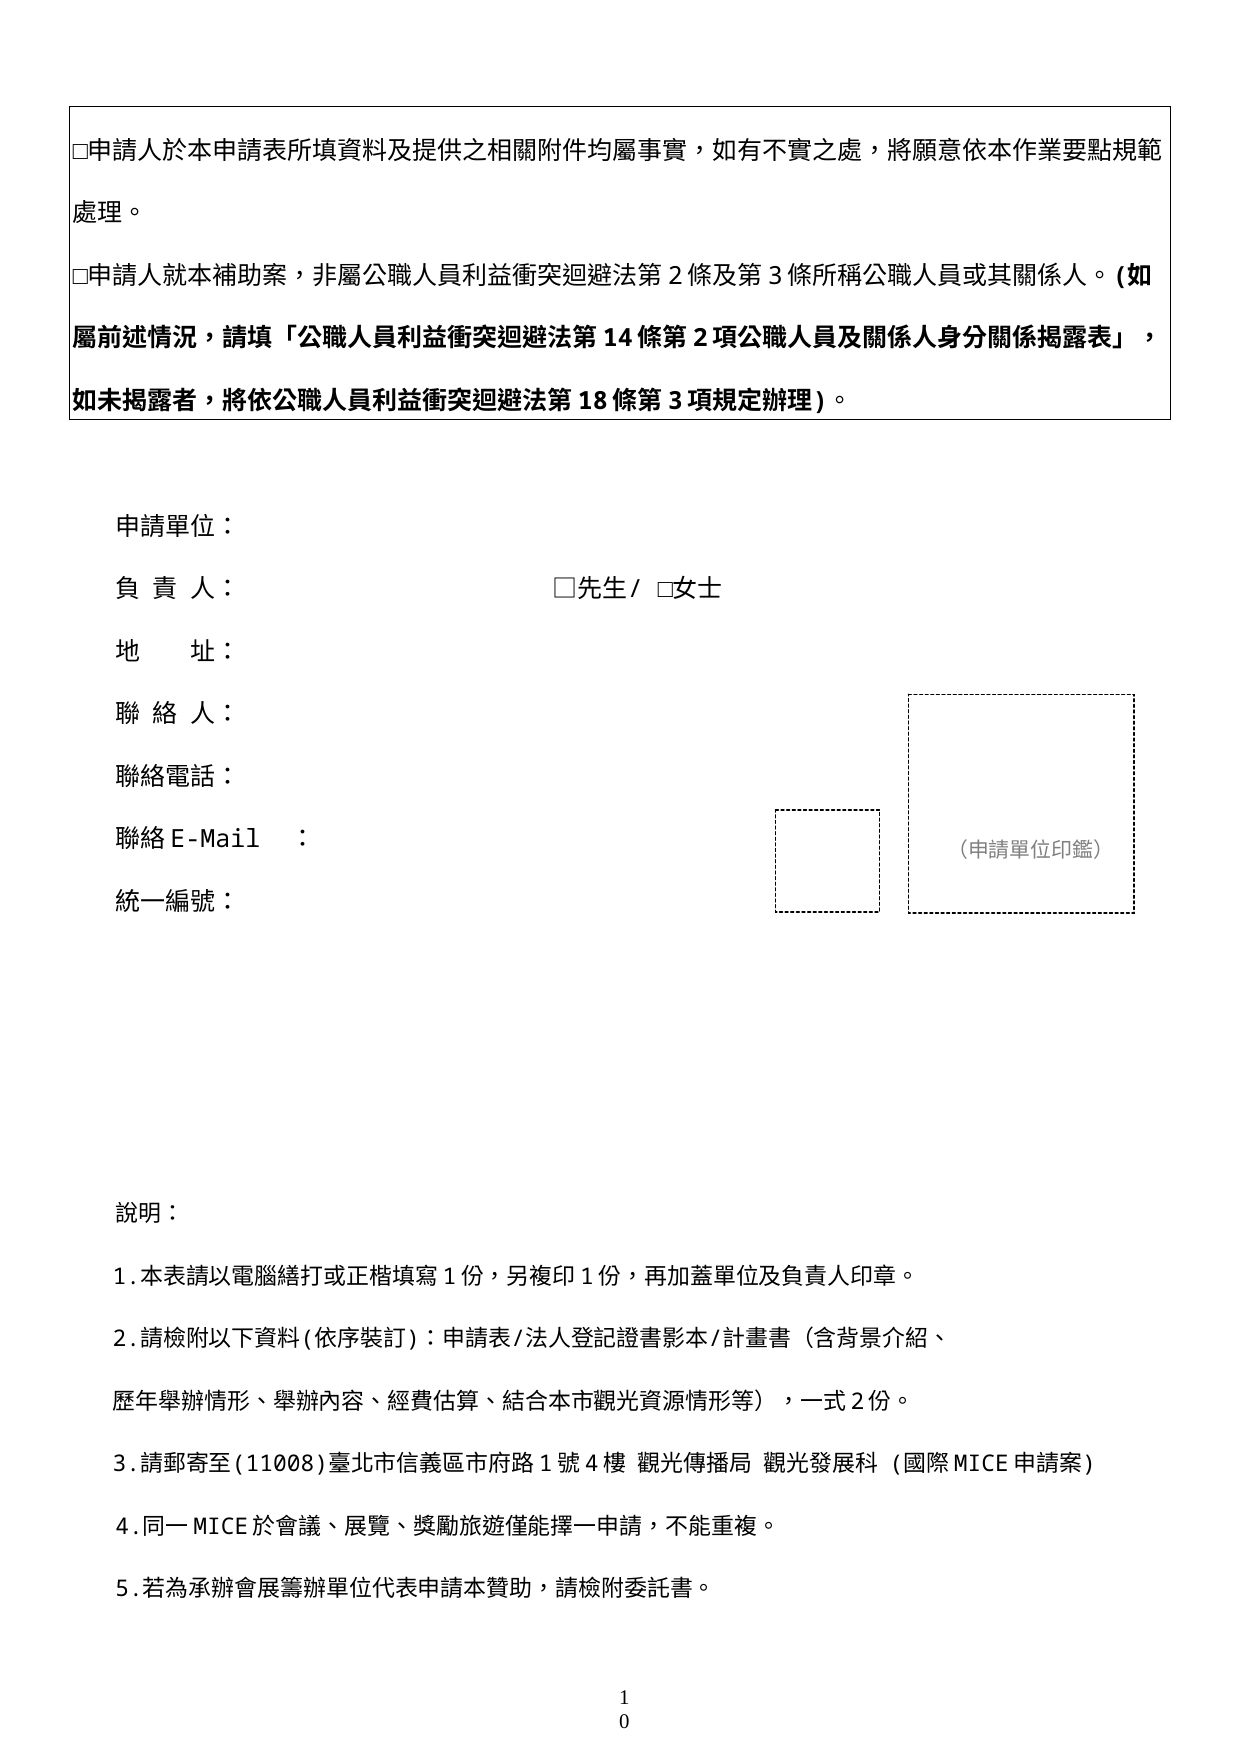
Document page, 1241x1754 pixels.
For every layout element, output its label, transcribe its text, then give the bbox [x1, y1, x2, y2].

text 3.請郵寄至(11008)臺北市信義區市府路1號4樓 觀光傳播局 觀光發展科 (國際MICE申請案) [112, 1420, 1162, 1483]
text 2.請檢附以下資料(依序裝訂)：申請表/法人登記證書影本/計畫書（含背景介紹、 [112, 1295, 1162, 1358]
text 5.若為承辦會展籌辦單位代表申請本贊助，請檢附委託書。 [115, 1545, 1125, 1608]
text 說明： [115, 1170, 1125, 1233]
text 聯 絡 人： [115, 670, 1125, 733]
text 1.本表請以電腦繕打或正楷填寫1份，另複印1份，再加蓋單位及負責人印章。 [112, 1233, 1162, 1295]
text 申請單位： 負 責 人： □先生/ □女士 [115, 483, 1125, 608]
text 聯絡電話： [115, 733, 908, 795]
text [927, 816, 1133, 891]
text （申請單位印鑑） [942, 824, 1118, 866]
text 歷年舉辦情形、舉辦內容、經費估算、結合本市觀光資源情形等），一式2份。 [112, 1358, 1162, 1420]
text 4.同一MICE於會議、展覽、獎勵旅遊僅能擇一申請，不能重複。 [115, 1483, 1125, 1545]
text 聯絡E-Mail ： [115, 795, 908, 858]
text 地 址： [115, 608, 1125, 670]
table_cell □申請人於本申請表所填資料及提供之相關附件均屬事實，如有不實之處，將願意依本作業要點規範處理。 □申請人就本補助案，非屬公職人員利益衝突迴避法第2條及第3條所稱公職人員或其關係人。(如屬前述情況，請填「公職人員利益衝突迴避法第14條第2項公職人員及關係人身分關係揭露表」，如未揭露者，將依公職人員利益衝突迴避法第18條第3項規定辦理)。 [70, 107, 1170, 419]
text 統一編號： [115, 858, 1125, 920]
